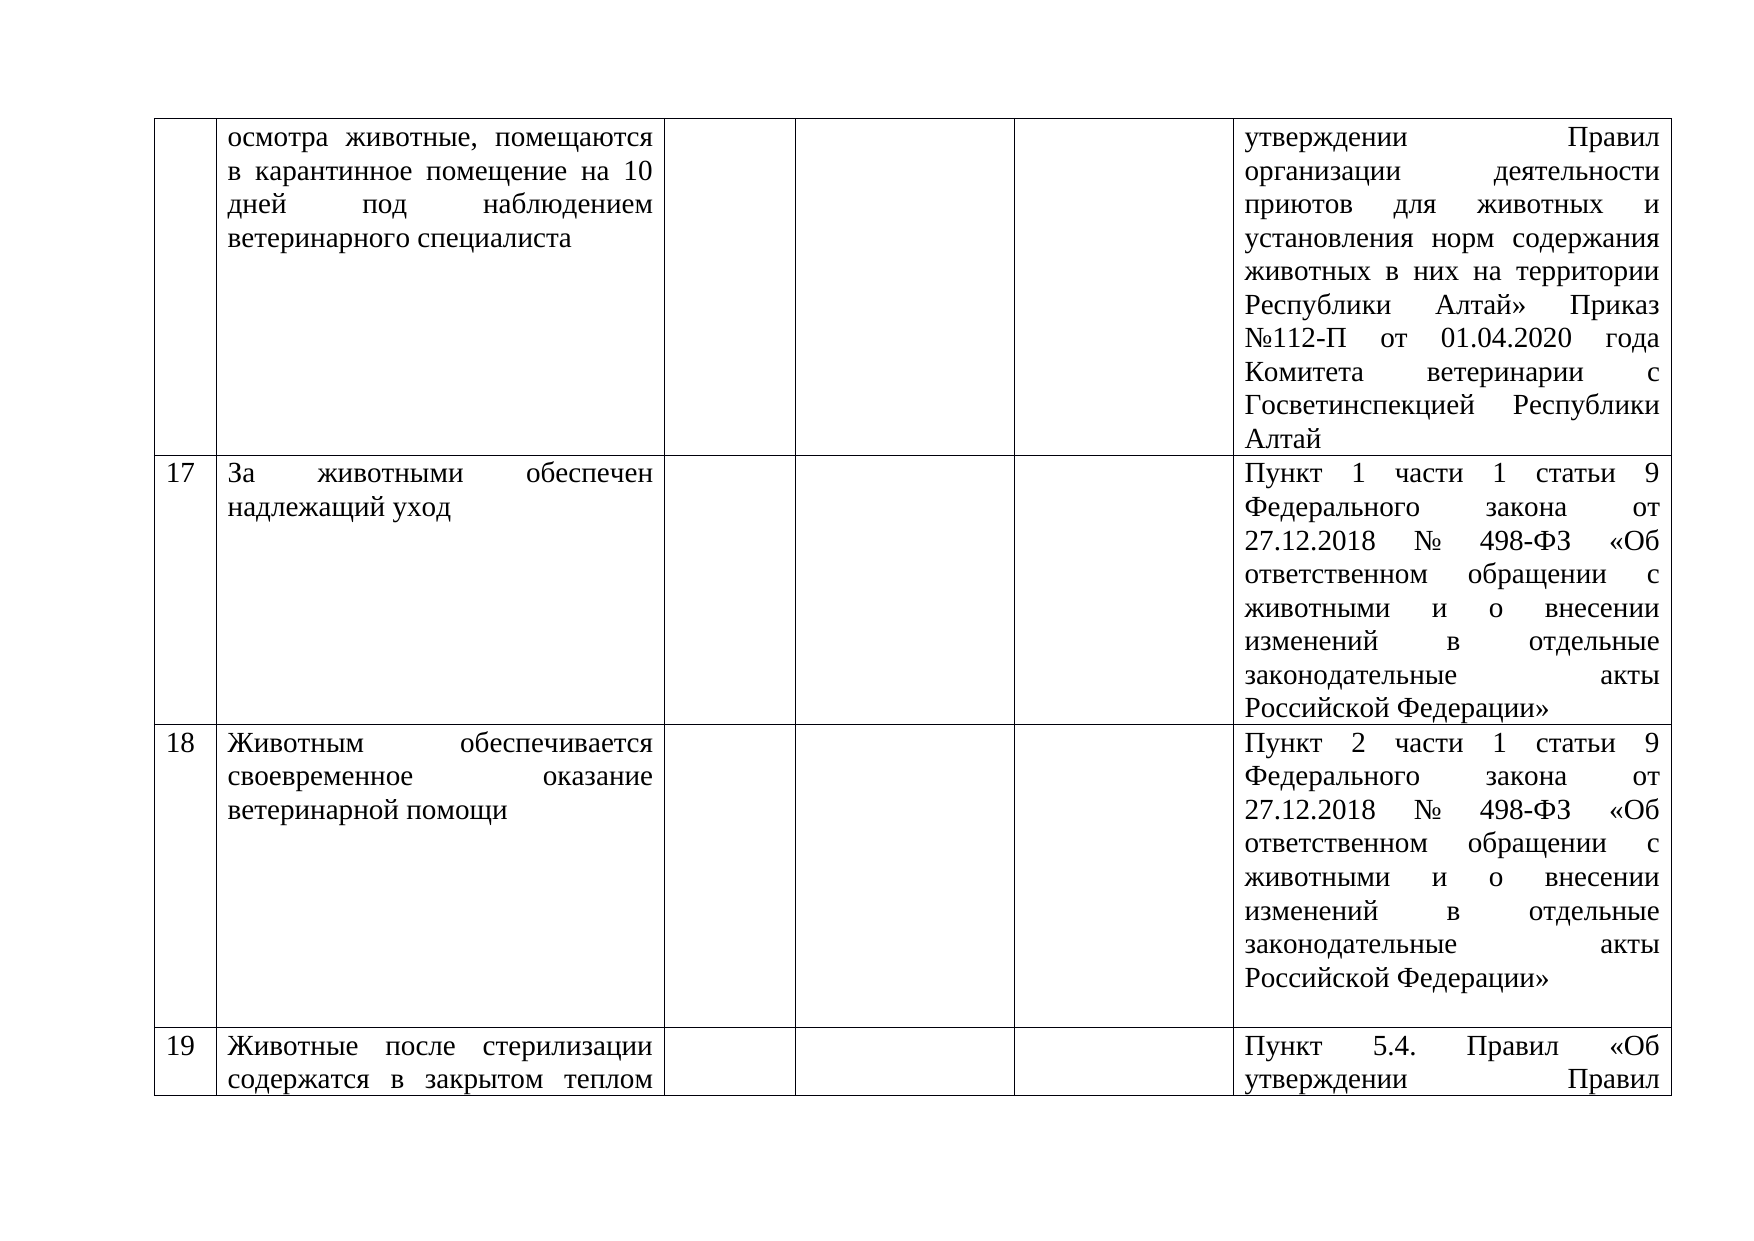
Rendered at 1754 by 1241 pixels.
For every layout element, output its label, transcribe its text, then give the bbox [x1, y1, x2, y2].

table_cell осмотра животные, помещаются в карантинное помещение на 10 дней под наблюдением ветеринарного специалиста [217, 119, 664, 454]
table_cell [665, 725, 795, 1027]
table_cell Пункт 1 части 1 статьи 9 Федерального закона от 27.12.2018 № 498-ФЗ «Об ответственном обращении с животными и о внесении изменений в отдельные законодательные акты Российской Федерации» [1234, 456, 1671, 724]
table_cell [796, 456, 1014, 724]
table_cell утверждении Правил организации деятельности приютов для животных и установления норм содержания животных в них на территории Республики Алтай» Приказ №112-П от 01.04.2020 года Комитета ветеринарии с Госветинспекцией Республики Алтай [1234, 119, 1671, 454]
table_cell [155, 119, 216, 454]
table_cell Животные после стерилизации содержатся в закрытом теплом [217, 1028, 664, 1095]
table_cell [1015, 1028, 1233, 1095]
table_cell 17 [155, 456, 216, 724]
table_cell [665, 1028, 795, 1095]
table_cell [796, 1028, 1014, 1095]
table_cell Пункт 5.4. Правил «Об утверждении Правил [1234, 1028, 1671, 1095]
table_cell [665, 456, 795, 724]
table_cell [1015, 456, 1233, 724]
table_cell [1015, 725, 1233, 1027]
table_cell 19 [155, 1028, 216, 1095]
table_cell [665, 119, 795, 454]
table_cell [796, 725, 1014, 1027]
table_cell Пункт 2 части 1 статьи 9 Федерального закона от 27.12.2018 № 498-ФЗ «Об ответственном обращении с животными и о внесении изменений в отдельные законодательные акты Российской Федерации» [1234, 725, 1671, 1027]
table_cell 18 [155, 725, 216, 1027]
table_cell За животными обеспечен надлежащий уход [217, 456, 664, 724]
table_cell [796, 119, 1014, 454]
table_cell [1015, 119, 1233, 454]
table_cell Животным обеспечивается своевременное оказание ветеринарной помощи [217, 725, 664, 1027]
